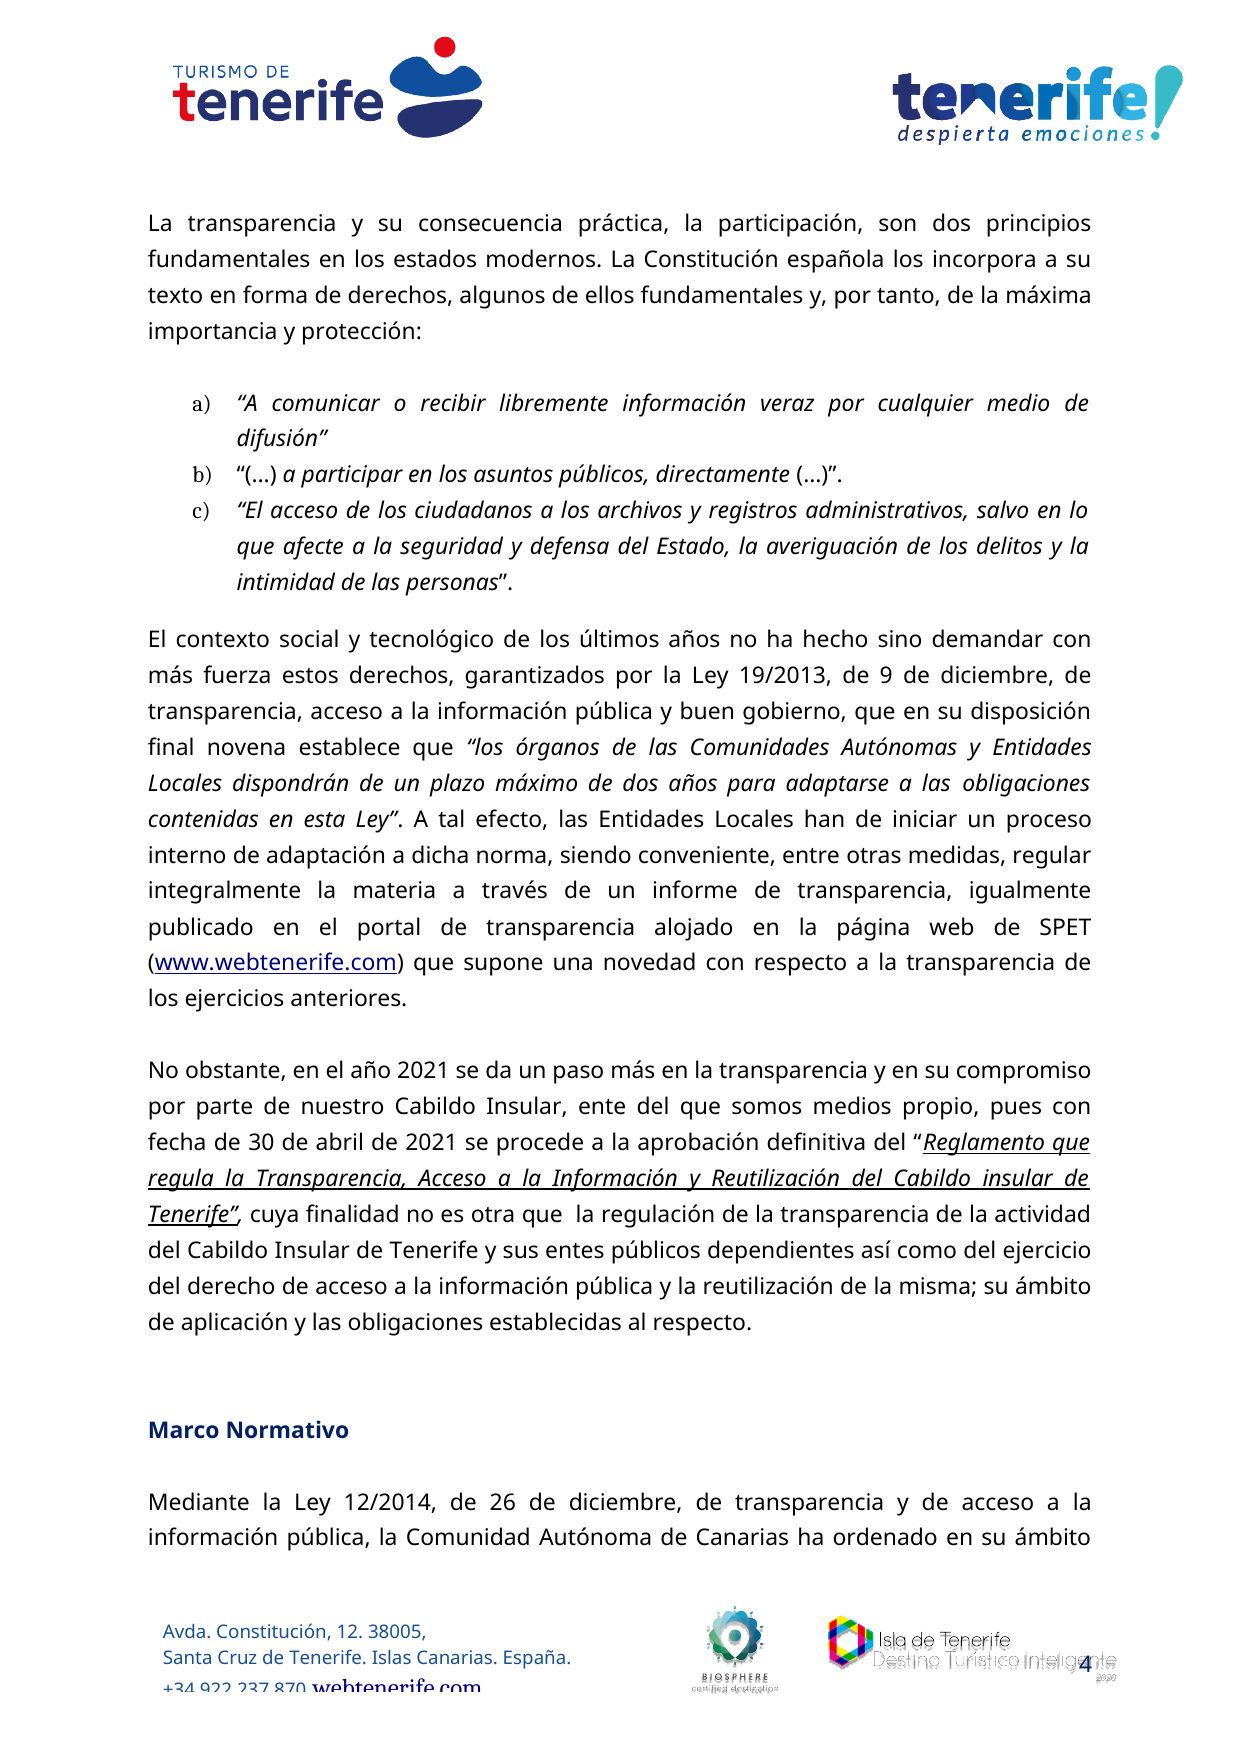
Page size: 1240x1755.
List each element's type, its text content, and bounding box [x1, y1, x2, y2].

text No obstante, en el año 2021 se da un paso más en la transparencia y en su compromiso por parte de nuestro Cabildo Insular, ente del que somos medios propio, pues con fecha de 30 de abril de 2021 se procede a la aprobación definitiva del “Reglamento que regula la Transparencia, Acceso a la Información y Reutilización del Cabildo insular de Tenerife”, cuya finalidad no es otra que la regulación de la transparencia de la actividad del Cabildo Insular de Tenerife y sus entes públicos dependientes así como del ejercicio del derecho de acceso a la información pública y la reutilización de la misma; su ámbito de aplicación y las obligaciones establecidas al respecto. [148, 1054, 1093, 1337]
list “(…) a participar en los asuntos públicos, directamente (…)”. [192, 458, 1093, 489]
text La transparencia y su consecuencia práctica, la participación, son dos principios fundamentales en los estados modernos. La Constitución española los incorpora a su texto en forma de derechos, algunos de ellos fundamentales y, por tanto, de la máxima importancia y protección: [148, 207, 1093, 346]
list “El acceso de los ciudadanos a los archivos y registros administrativos, salvo en lo que afecte a la seguridad y defensa del Estado, la averiguación de los delitos y la intimidad de las personas”. [192, 494, 1093, 597]
text Marco Normativo [148, 1413, 1093, 1445]
text El contexto social y tecnológico de los últimos años no ha hecho sino demandar con más fuerza estos derechos, garantizados por la Ley 19/2013, de 9 de diciembre, de transparencia, acceso a la información pública y buen gobierno, que en su disposición final novena establece que “los órganos de las Comunidades Autónomas y Entidades Locales dispondrán de un plazo máximo de dos años para adaptarse a las obligaciones contenidas en esta Ley”. A tal efecto, las Entidades Locales han de iniciar un proceso interno de adaptación a dicha norma, siendo conveniente, entre otras medidas, regular integralmente la materia a través de un informe de transparencia, igualmente publicado en el portal de transparencia alojado en la página web de SPET (www.webtenerife.com) que supone una novedad con respecto a la transparencia de los ejercicios anteriores. [148, 623, 1093, 1013]
text Mediante la Ley 12/2014, de 26 de diciembre, de transparencia y de acceso a la información pública, la Comunidad Autónoma de Canarias ha ordenado en su ámbito [148, 1485, 1093, 1553]
list “A comunicar o recibir libremente información veraz por cualquier medio de difusión” [192, 386, 1093, 454]
